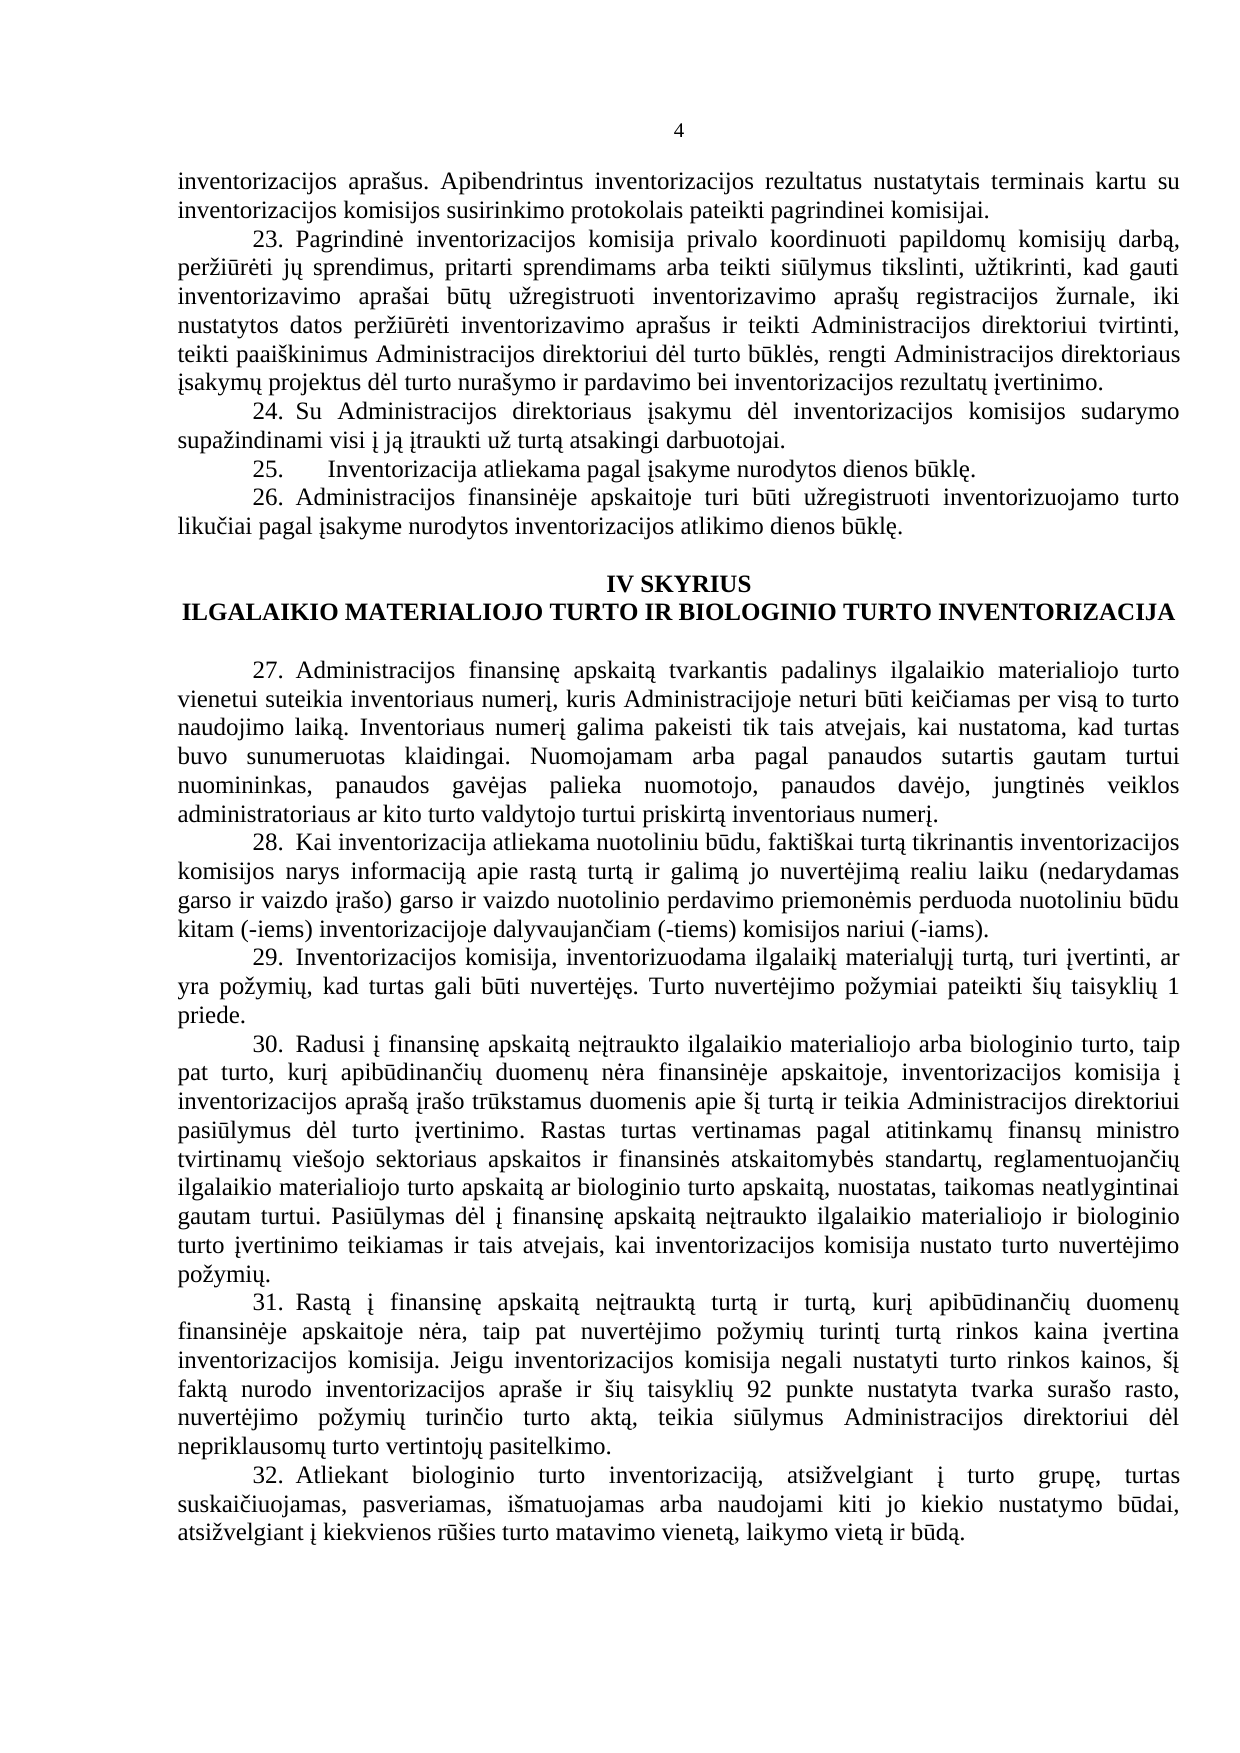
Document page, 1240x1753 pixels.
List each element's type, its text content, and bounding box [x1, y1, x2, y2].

text 32. Atliekant biologinio turto inventorizaciją, atsižvelgiant į turto grupę, turtas suskaičiuojamas, pasveriamas, išmatuojamas arba naudojami kiti jo kiekio nustatymo būdai, atsižvelgiant į kiekvienos rūšies turto matavimo vienetą, laikymo vietą ir būdą. [177, 1460, 1181, 1546]
text 30. Radusi į finansinę apskaitą neįtraukto ilgalaikio materialiojo arba biologinio turto, taip pat turto, kurį apibūdinančių duomenų nėra finansinėje apskaitoje, inventorizacijos komisija į inventorizacijos aprašą įrašo trūkstamus duomenis apie šį turtą ir teikia Administracijos direktoriui pasiūlymus dėl turto įvertinimo. Rastas turtas vertinamas pagal atitinkamų finansų ministro tvirtinamų viešojo sektoriaus apskaitos ir finansinės atskaitomybės standartų, reglamentuojančių ilgalaikio materialiojo turto apskaitą ar biologinio turto apskaitą, nuostatas, taikomas neatlygintinai gautam turtui. Pasiūlymas dėl į finansinę apskaitą neįtraukto ilgalaikio materialiojo ir biologinio turto įvertinimo teikiamas ir tais atvejais, kai inventorizacijos komisija nustato turto nuvertėjimo požymių. [177, 1029, 1181, 1287]
text ILGALAIKIO MATERIALIOJO TURTO IR BIOLOGINIO TURTO INVENTORIZACIJA [177, 597, 1181, 626]
text 27. Administracijos finansinę apskaitą tvarkantis padalinys ilgalaikio materialiojo turto vienetui suteikia inventoriaus numerį, kuris Administracijoje neturi būti keičiamas per visą to turto naudojimo laiką. Inventoriaus numerį galima pakeisti tik tais atvejais, kai nustatoma, kad turtas buvo sunumeruotas klaidingai. Nuomojamam arba pagal panaudos sutartis gautam turtui nuomininkas, panaudos gavėjas palieka nuomotojo, panaudos davėjo, jungtinės veiklos administratoriaus ar kito turto valdytojo turtui priskirtą inventoriaus numerį. [177, 655, 1181, 827]
text 31. Rastą į finansinę apskaitą neįtrauktą turtą ir turtą, kurį apibūdinančių duomenų finansinėje apskaitoje nėra, taip pat nuvertėjimo požymių turintį turtą rinkos kaina įvertina inventorizacijos komisija. Jeigu inventorizacijos komisija negali nustatyti turto rinkos kainos, šį faktą nurodo inventorizacijos apraše ir šių taisyklių 92 punkte nustatyta tvarka surašo rasto, nuvertėjimo požymių turinčio turto aktą, teikia siūlymus Administracijos direktoriui dėl nepriklausomų turto vertintojų pasitelkimo. [177, 1287, 1181, 1460]
text 28. Kai inventorizacija atliekama nuotoliniu būdu, faktiškai turtą tikrinantis inventorizacijos komisijos narys informaciją apie rastą turtą ir galimą jo nuvertėjimą realiu laiku (nedarydamas garso ir vaizdo įrašo) garso ir vaizdo nuotolinio perdavimo priemonėmis perduoda nuotoliniu būdu kitam (-iems) inventorizacijoje dalyvaujančiam (-tiems) komisijos nariui (-iams). [177, 827, 1181, 942]
text 24. Su Administracijos direktoriaus įsakymu dėl inventorizacijos komisijos sudarymo supažindinami visi į ją įtraukti už turtą atsakingi darbuotojai. [177, 396, 1181, 454]
text 23. Pagrindinė inventorizacijos komisija privalo koordinuoti papildomų komisijų darbą, peržiūrėti jų sprendimus, pritarti sprendimams arba teikti siūlymus tikslinti, užtikrinti, kad gauti inventorizavimo aprašai būtų užregistruoti inventorizavimo aprašų registracijos žurnale, iki nustatytos datos peržiūrėti inventorizavimo aprašus ir teikti Administracijos direktoriui tvirtinti, teikti paaiškinimus Administracijos direktoriui dėl turto būklės, rengti Administracijos direktoriaus įsakymų projektus dėl turto nurašymo ir pardavimo bei inventorizacijos rezultatų įvertinimo. [177, 224, 1181, 396]
text 25. Inventorizacija atliekama pagal įsakyme nurodytos dienos būklę. [177, 454, 1181, 482]
text 26. Administracijos finansinėje apskaitoje turi būti užregistruoti inventorizuojamo turto likučiai pagal įsakyme nurodytos inventorizacijos atlikimo dienos būklę. [177, 482, 1181, 540]
text IV SKYRIUS [177, 569, 1181, 597]
text 29. Inventorizacijos komisija, inventorizuodama ilgalaikį materialųjį turtą, turi įvertinti, ar yra požymių, kad turtas gali būti nuvertėjęs. Turto nuvertėjimo požymiai pateikti šių taisyklių 1 priede. [177, 942, 1181, 1029]
text inventorizacijos aprašus. Apibendrintus inventorizacijos rezultatus nustatytais terminais kartu su inventorizacijos komisijos susirinkimo protokolais pateikti pagrindinei komisijai. [177, 166, 1181, 224]
